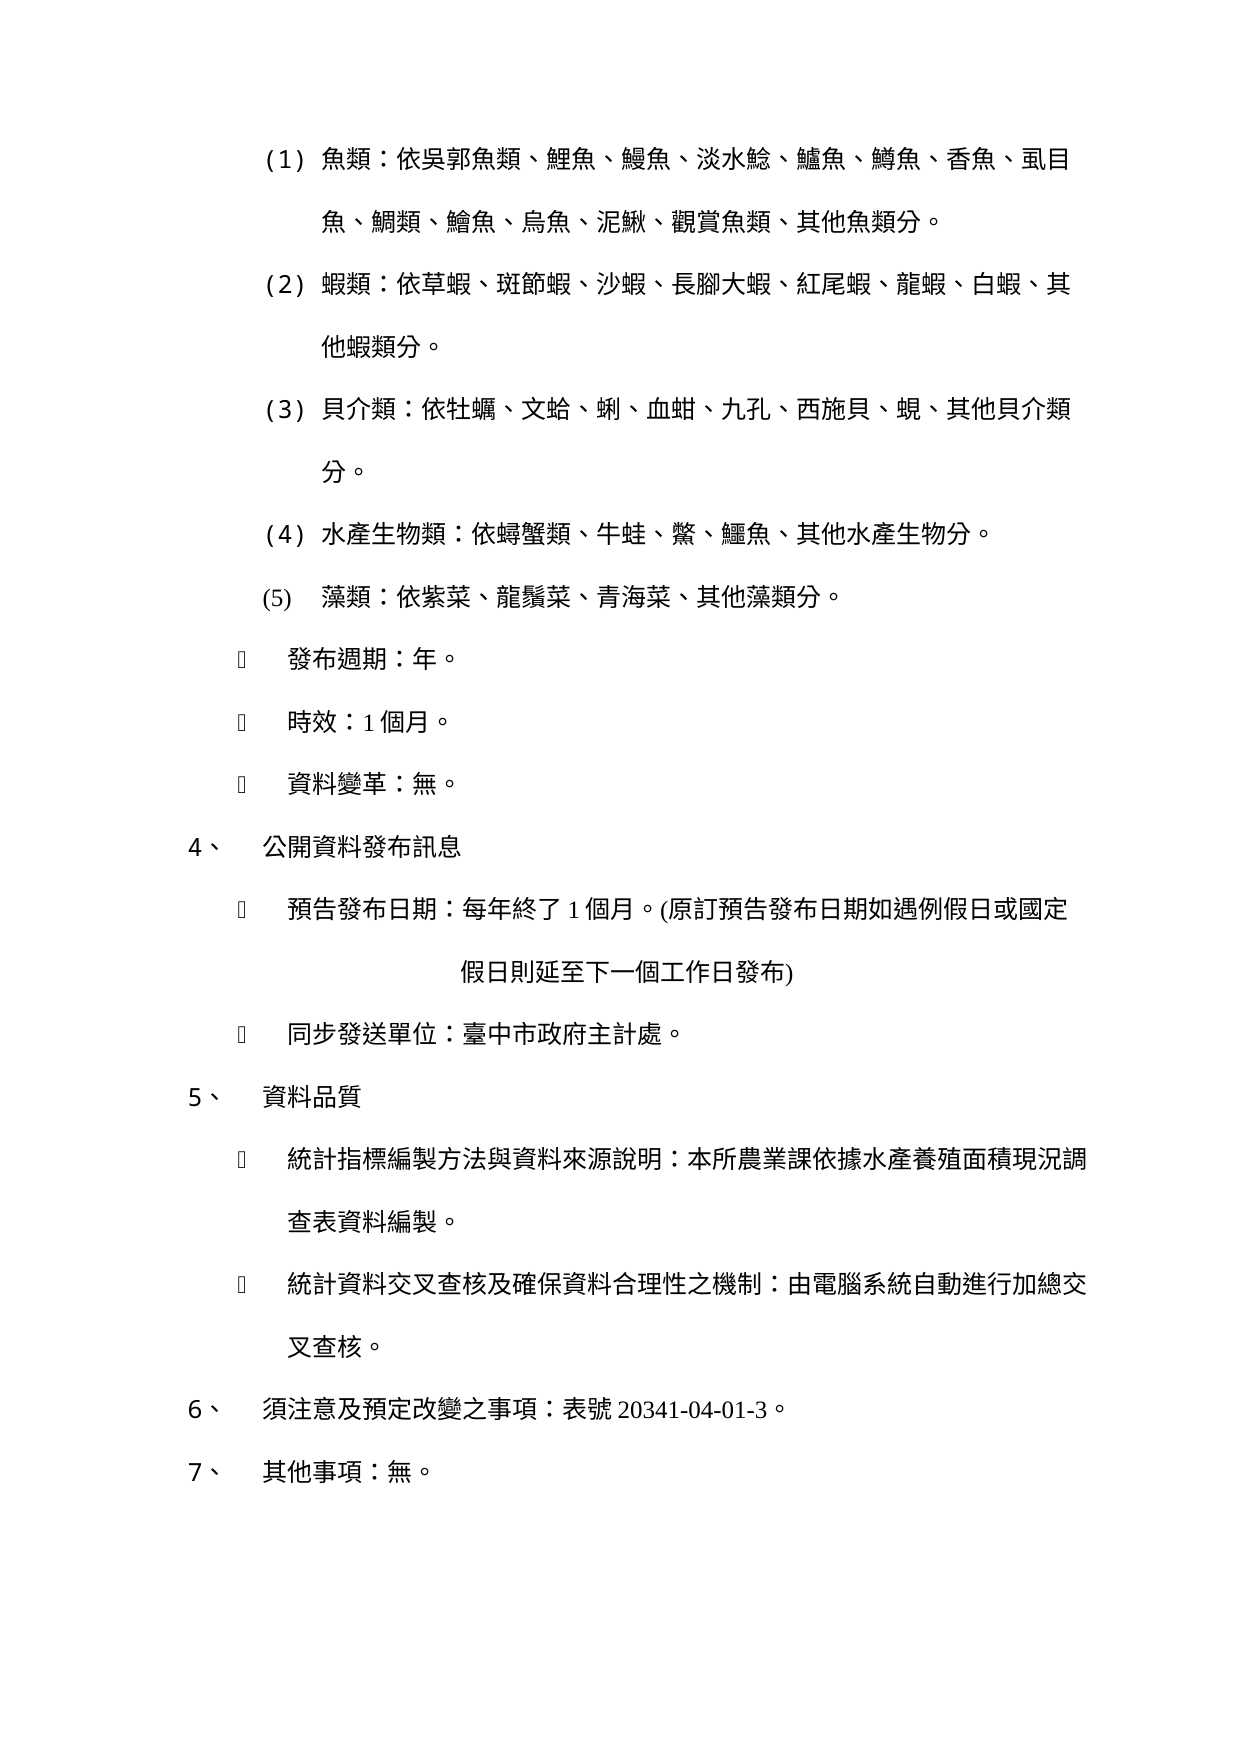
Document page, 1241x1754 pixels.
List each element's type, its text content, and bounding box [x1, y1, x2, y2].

list 統計資料交叉查核及確保資料合理性之機制：由電腦系統自動進行加總交叉查核。 [237, 1241, 1087, 1366]
list 魚類：依吳郭魚類、鯉魚、鰻魚、淡水鯰、鱸魚、鱒魚、香魚、虱目魚、鯛類、鱠魚、烏魚、泥鰍、觀賞魚類、其他魚類分。 [262, 116, 1087, 241]
list 資料品質 [187, 1054, 1087, 1116]
list 預告發布日期：每年終了1個月。(原訂預告發布日期如遇例假日或國定假日則延至下一個工作日發布) [237, 866, 1087, 991]
list 資料變革：無。 [237, 741, 1087, 804]
list 貝介類：依牡蠣、文蛤、蜊、血蚶、九孔、西施貝、蜆、其他貝介類分。 [262, 366, 1087, 491]
list 發布週期：年。 [237, 616, 1087, 679]
list 藻類：依紫菜、龍鬚菜、青海菜、其他藻類分。 [262, 554, 1087, 616]
list 蝦類：依草蝦、斑節蝦、沙蝦、長腳大蝦、紅尾蝦、龍蝦、白蝦、其他蝦類分。 [262, 241, 1087, 366]
list 其他事項：無。 [187, 1429, 1087, 1491]
list 公開資料發布訊息 [187, 804, 1087, 866]
list 時效：1個月。 [237, 679, 1087, 741]
list 須注意及預定改變之事項：表號20341-04-01-3。 [187, 1366, 1087, 1429]
list 水產生物類：依蟳蟹類、牛蛙、鱉、鱷魚、其他水產生物分。 [262, 491, 1087, 554]
list 統計指標編製方法與資料來源說明：本所農業課依據水產養殖面積現況調查表資料編製。 [237, 1116, 1087, 1241]
list 同步發送單位：臺中市政府主計處。 [237, 991, 1087, 1054]
